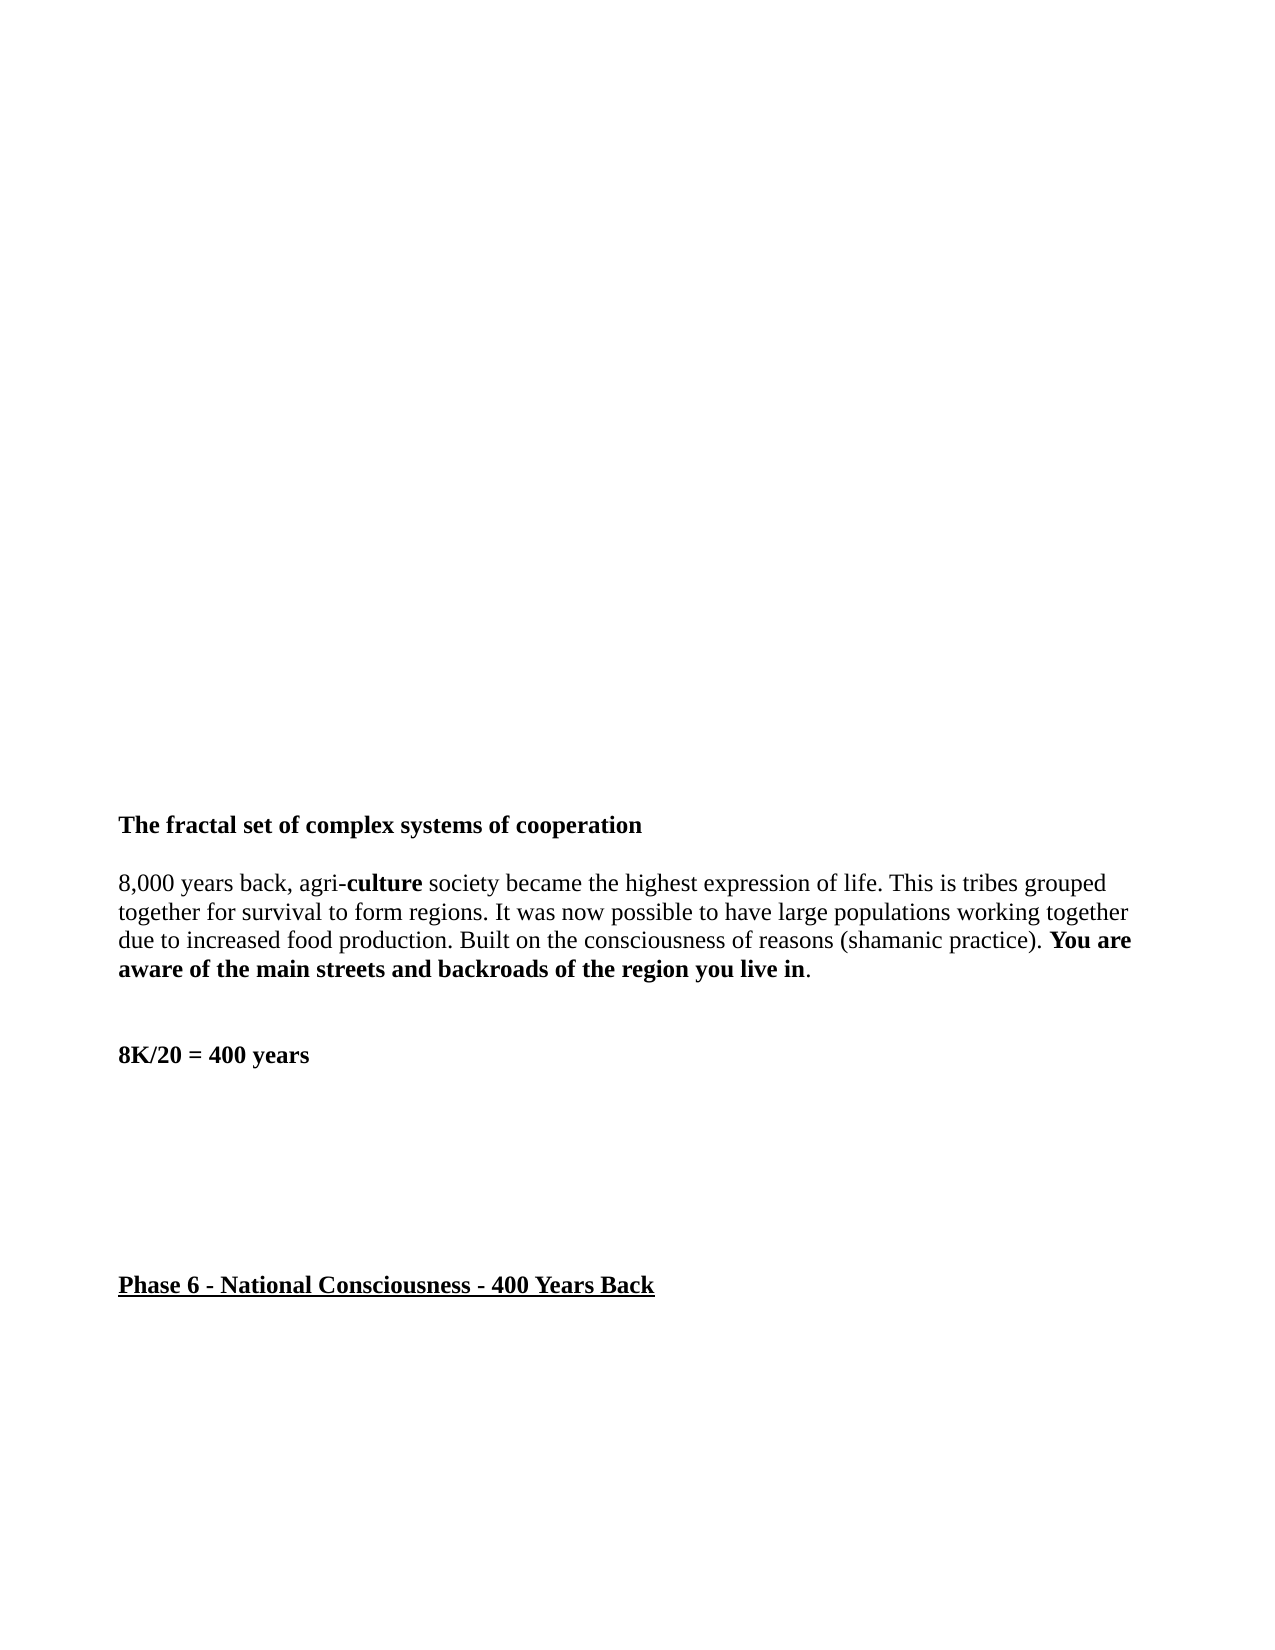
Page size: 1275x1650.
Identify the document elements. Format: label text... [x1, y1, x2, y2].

text The fractal set of complex systems of cooperation 8,000 years back, agri-culture society became the highest expression of life. This is tribes grouped together for survival to form regions. It was now possible to have large populations working together due to increased food production. Built on the consciousness of reasons (shamanic practice). You are aware of the main streets and backroads of the region you live in. 8K/20 = 400 years Phase 6 - National Consciousness - 400 Years Back [118, 118, 1157, 1328]
